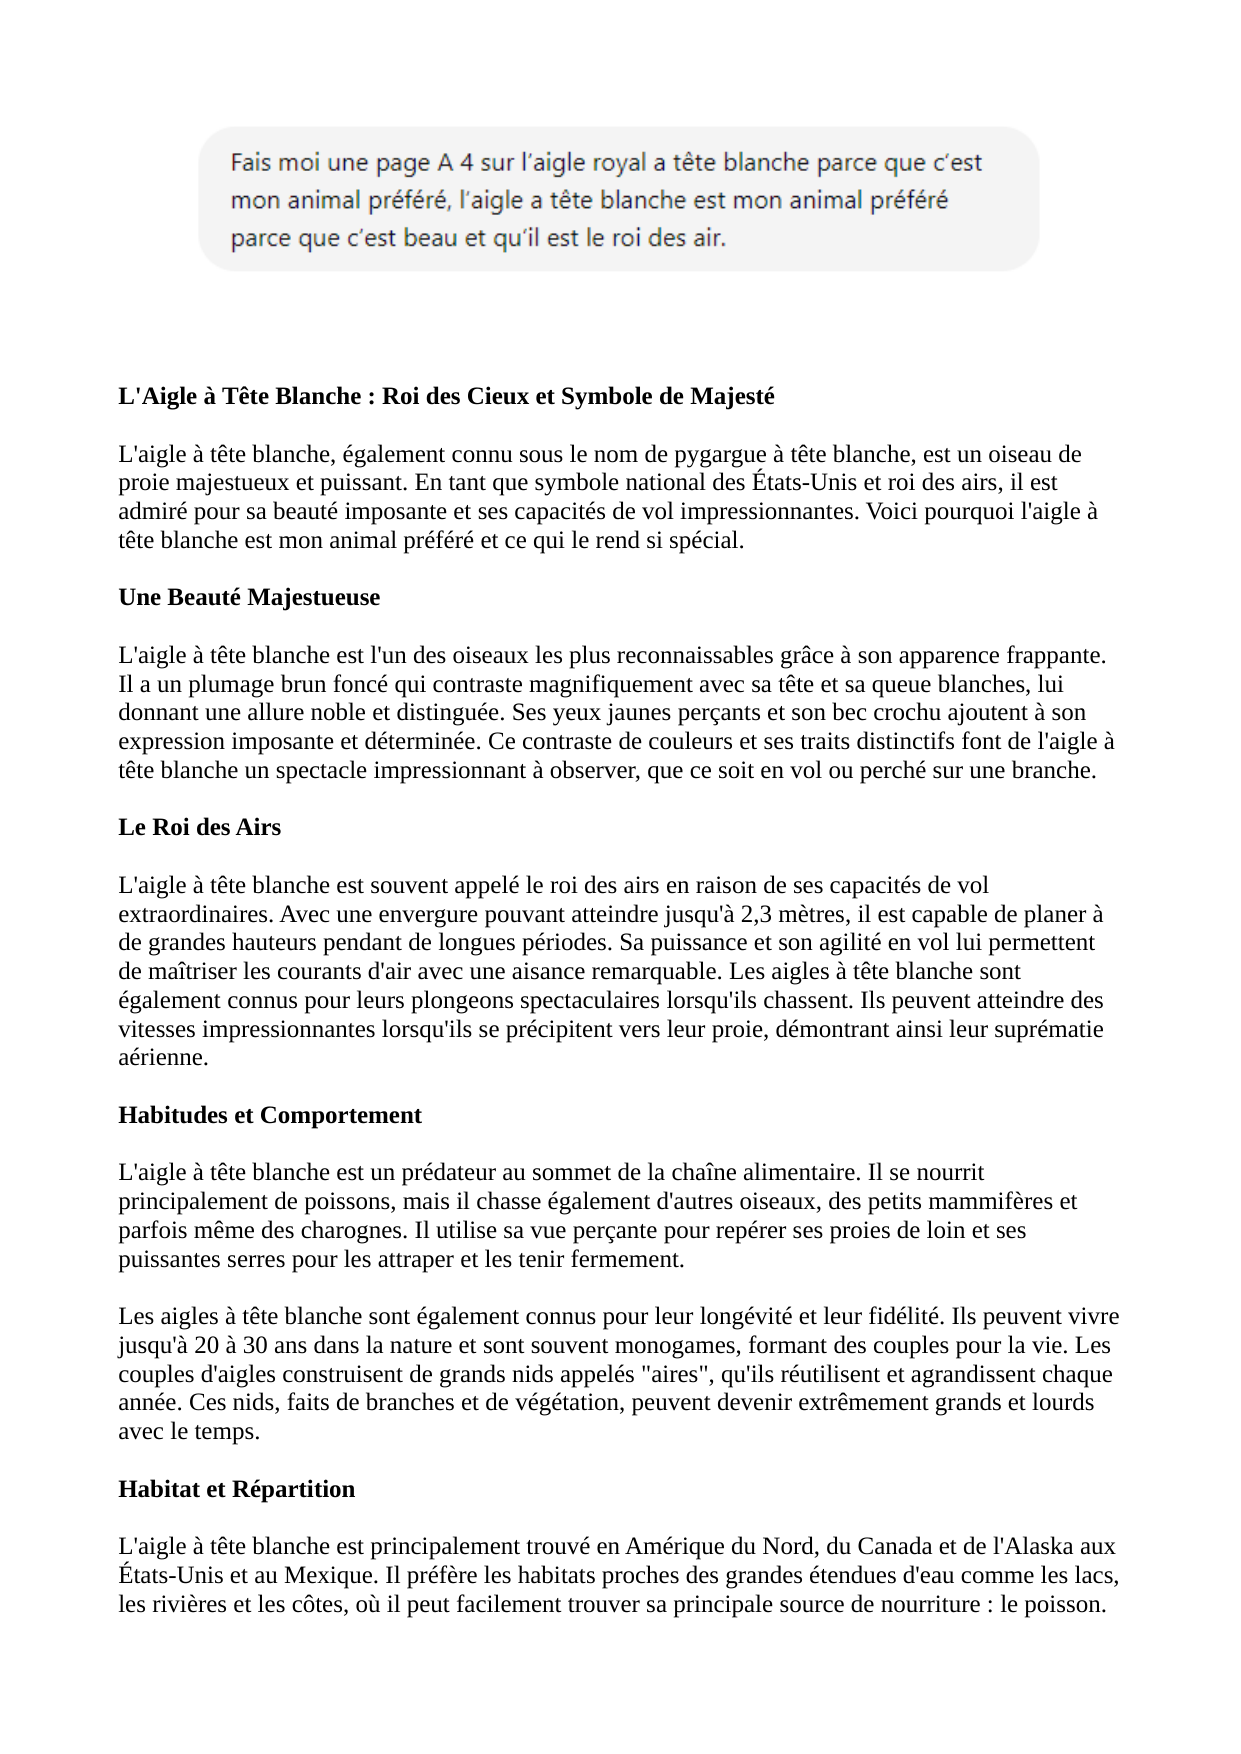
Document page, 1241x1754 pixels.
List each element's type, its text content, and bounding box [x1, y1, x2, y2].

text Les aigles à tête blanche sont également connus pour leur longévité et leur fidélité. Ils peuvent vivre jusqu'à 20 à 30 ans dans la nature et sont souvent monogames, formant des couples pour la vie. Les couples d'aigles construisent de grands nids appelés "aires", qu'ils réutilisent et agrandissent chaque année. Ces nids, faits de branches et de végétation, peuvent devenir extrêmement grands et lourds avec le temps. [118, 1301, 1122, 1445]
text L'aigle à tête blanche est l'un des oiseaux les plus reconnaissables grâce à son apparence frappante. Il a un plumage brun foncé qui contraste magnifiquement avec sa tête et sa queue blanches, lui donnant une allure noble et distinguée. Ses yeux jaunes perçants et son bec crochu ajoutent à son expression imposante et déterminée. Ce contraste de couleurs et ses traits distinctifs font de l'aigle à tête blanche un spectacle impressionnant à observer, que ce soit en vol ou perché sur une branche. [118, 640, 1122, 784]
text L'aigle à tête blanche est principalement trouvé en Amérique du Nord, du Canada et de l'Alaska aux États-Unis et au Mexique. Il préfère les habitats proches des grandes étendues d'eau comme les lacs, les rivières et les côtes, où il peut facilement trouver sa principale source de nourriture : le poisson. [118, 1531, 1122, 1617]
text Habitudes et Comportement [118, 1100, 1122, 1129]
text L'aigle à tête blanche, également connu sous le nom de pygargue à tête blanche, est un oiseau de proie majestueux et puissant. En tant que symbole national des États-Unis et roi des airs, il est admiré pour sa beauté imposante et ses capacités de vol impressionnantes. Voici pourquoi l'aigle à tête blanche est mon animal préféré et ce qui le rend si spécial. [118, 439, 1122, 554]
text L'Aigle à Tête Blanche : Roi des Cieux et Symbole de Majesté [118, 381, 1122, 410]
text Une Beauté Majestueuse [118, 582, 1122, 611]
text L'aigle à tête blanche est un prédateur au sommet de la chaîne alimentaire. Il se nourrit principalement de poissons, mais il chasse également d'autres oiseaux, des petits mammifères et parfois même des charognes. Il utilise sa vue perçante pour repérer ses proies de loin et ses puissantes serres pour les attraper et les tenir fermement. [118, 1157, 1122, 1272]
text L'aigle à tête blanche est souvent appelé le roi des airs en raison de ses capacités de vol extraordinaires. Avec une envergure pouvant atteindre jusqu'à 2,3 mètres, il est capable de planer à de grandes hauteurs pendant de longues périodes. Sa puissance et son agilité en vol lui permettent de maîtriser les courants d'air avec une aisance remarquable. Les aigles à tête blanche sont également connus pour leurs plongeons spectaculaires lorsqu'ils chassent. Ils peuvent atteindre des vitesses impressionnantes lorsqu'ils se précipitent vers leur proie, démontrant ainsi leur suprématie aérienne. [118, 870, 1122, 1071]
picture [183, 106, 1057, 295]
text Le Roi des Airs [118, 812, 1122, 841]
text Habitat et Répartition [118, 1474, 1122, 1502]
